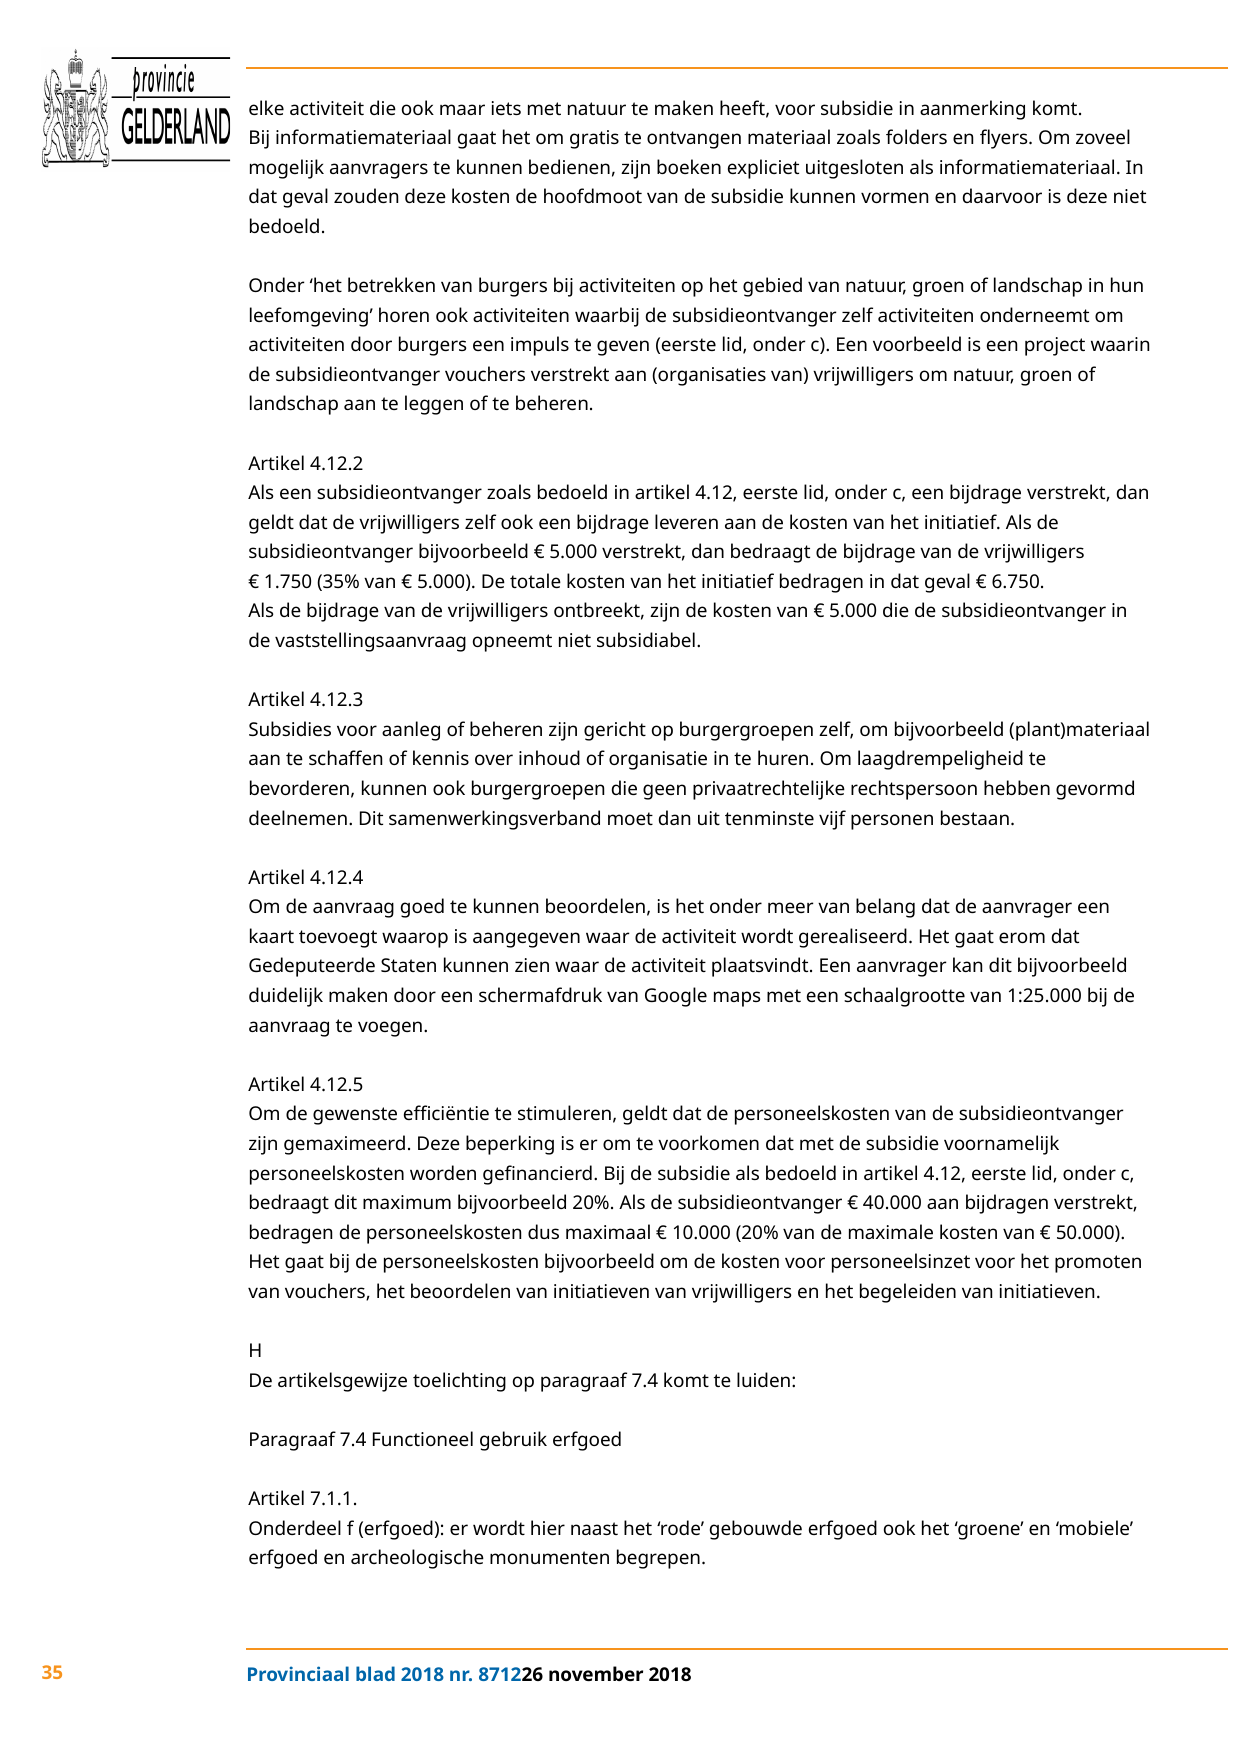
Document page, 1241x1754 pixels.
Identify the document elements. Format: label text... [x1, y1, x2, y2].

text Artikel 4.12.5 [248, 1071, 1152, 1097]
text Artikel 4.12.2 [248, 450, 1152, 476]
text Subsidies voor aanleg of beheren zijn gericht op burgergroepen zelf, om bijvoorbeeld (plant)materiaal aan te schaffen of kennis over inhoud of organisatie in te huren. Om laagdrempeligheid te bevorderen, kunnen ook burgergroepen die geen privaatrechtelijke rechtspersoon hebben gevormd deelnemen. Dit samenwerkingsverband moet dan uit tenminste vijf personen bestaan. [248, 716, 1152, 831]
text elke activiteit die ook maar iets met natuur te maken heeft, voor subsidie in aanmerking komt. [248, 95, 1152, 121]
text Artikel 4.12.4 [248, 864, 1152, 890]
text Onder ‘het betrekken van burgers bij activiteiten op het gebied van natuur, groen of landschap in hun leefomgeving’ horen ook activiteiten waarbij de subsidieontvanger zelf activiteiten onderneemt om activiteiten door burgers een impuls te geven (eerste lid, onder c). Een voorbeeld is een project waarin de subsidieontvanger vouchers verstrekt aan (organisaties van) vrijwilligers om natuur, groen of landschap aan te leggen of te beheren. [248, 272, 1152, 416]
text Artikel 4.12.3 [248, 686, 1152, 712]
text Als een subsidieontvanger zoals bedoeld in artikel 4.12, eerste lid, onder c, een bijdrage verstrekt, dan geldt dat de vrijwilligers zelf ook een bijdrage leveren aan de kosten van het initiatief. Als de subsidieontvanger bijvoorbeeld € 5.000 verstrekt, dan bedraagt de bijdrage van de vrijwilligers [248, 479, 1152, 564]
text Paragraaf 7.4 Functioneel gebruik erfgoed [248, 1426, 1152, 1452]
text Om de gewenste efficiëntie te stimuleren, geldt dat de personeelskosten van de subsidieontvanger zijn gemaximeerd. Deze beperking is er om te voorkomen dat met de subsidie voornamelijk personeelskosten worden gefinancierd. Bij de subsidie als bedoeld in artikel 4.12, eerste lid, onder c, bedraagt dit maximum bijvoorbeeld 20%. Als de subsidieontvanger € 40.000 aan bijdragen verstrekt, bedragen de personeelskosten dus maximaal € 10.000 (20% van de maximale kosten van € 50.000). Het gaat bij de personeelskosten bijvoorbeeld om de kosten voor personeelsinzet voor het promoten van vouchers, het beoordelen van initiatieven van vrijwilligers en het begeleiden van initiatieven. [248, 1101, 1152, 1304]
picture [41, 47, 231, 172]
text Als de bijdrage van de vrijwilligers ontbreekt, zijn de kosten van € 5.000 die de subsidieontvanger in de vaststellingsaanvraag opneemt niet subsidiabel. [248, 598, 1152, 653]
text Bij informatiemateriaal gaat het om gratis te ontvangen materiaal zoals folders en flyers. Om zoveel mogelijk aanvragers te kunnen bedienen, zijn boeken expliciet uitgesloten als informatiemateriaal. In dat geval zouden deze kosten de hoofdmoot van de subsidie kunnen vormen en daarvoor is deze niet bedoeld. [248, 124, 1152, 239]
text Artikel 7.1.1. [248, 1485, 1152, 1511]
text € 1.750 (35% van € 5.000). De totale kosten van het initiatief bedragen in dat geval € 6.750. [248, 568, 1152, 594]
text H [248, 1337, 1152, 1363]
text Onderdeel f (erfgoed): er wordt hier naast het ‘rode’ gebouwde erfgoed ook het ‘groene’ en ‘mobiele’ erfgoed en archeologische monumenten begrepen. [248, 1515, 1152, 1570]
text Om de aanvraag goed te kunnen beoordelen, is het onder meer van belang dat de aanvrager een kaart toevoegt waarop is aangegeven waar de activiteit wordt gerealiseerd. Het gaat erom dat Gedeputeerde Staten kunnen zien waar de activiteit plaatsvindt. Een aanvrager kan dit bijvoorbeeld duidelijk maken door een schermafdruk van Google maps met een schaalgrootte van 1:25.000 bij de aanvraag te voegen. [248, 893, 1152, 1038]
text De artikelsgewijze toelichting op paragraaf 7.4 komt te luiden: [248, 1367, 1152, 1393]
